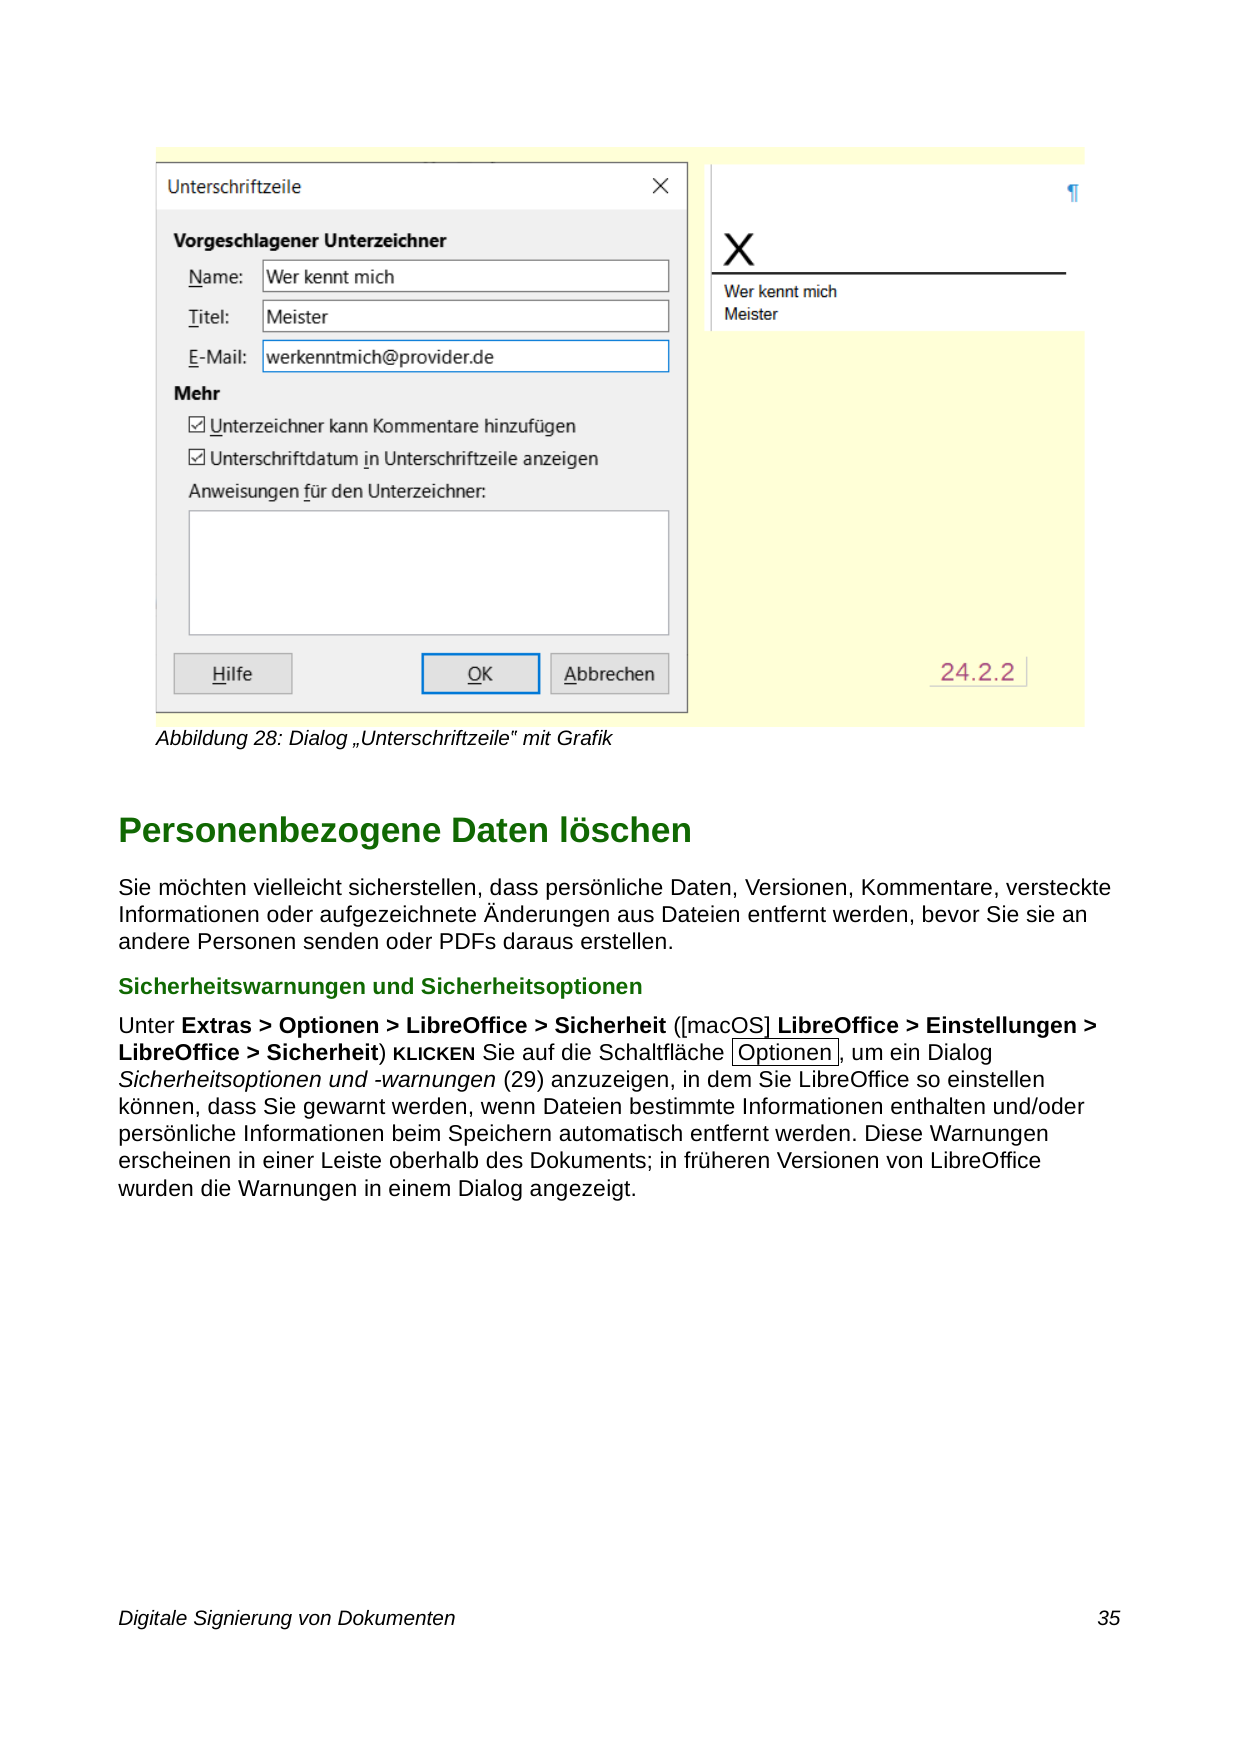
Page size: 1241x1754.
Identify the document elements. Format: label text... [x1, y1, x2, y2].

text Unter Extras > Optionen > LibreOffice > Sicherheit ([macOS] LibreOffice > Einstellungen > LibreOffice > Sicherheit) klicken Sie auf die Schaltfläche Optionen, um ein Dialog Sicherheitsoptionen und -warnungen (Abbildung 29) anzuzeigen, in dem Sie LibreOffice so einstellen können, dass Sie gewarnt werden, wenn Dateien bestimmte Informationen enthalten und/oder persönliche Informationen beim Speichern automatisch entfernt werden. Diese Warnungen erscheinen in einer Leiste oberhalb des Dokuments; in früheren Versionen von LibreOffice wurden die Warnungen in einem Dialog angezeigt. [118, 1011, 1122, 1201]
text Sie möchten vielleicht sicherstellen, dass persönliche Daten, Versionen, Kommentare, versteckte Informationen oder aufgezeichnete Änderungen aus Dateien entfernt werden, bevor Sie sie an andere Personen senden oder PDFs daraus erstellen. [118, 873, 1122, 955]
text Abbildung 28: Dialog „Unterschriftzeile‟ mit Grafik [156, 727, 1084, 750]
subtitle Personenbezogene Daten löschen [118, 809, 1122, 850]
picture [155, 147, 1085, 727]
subtitle Sicherheitswarnungen und Sicherheitsoptionen [118, 972, 1122, 999]
